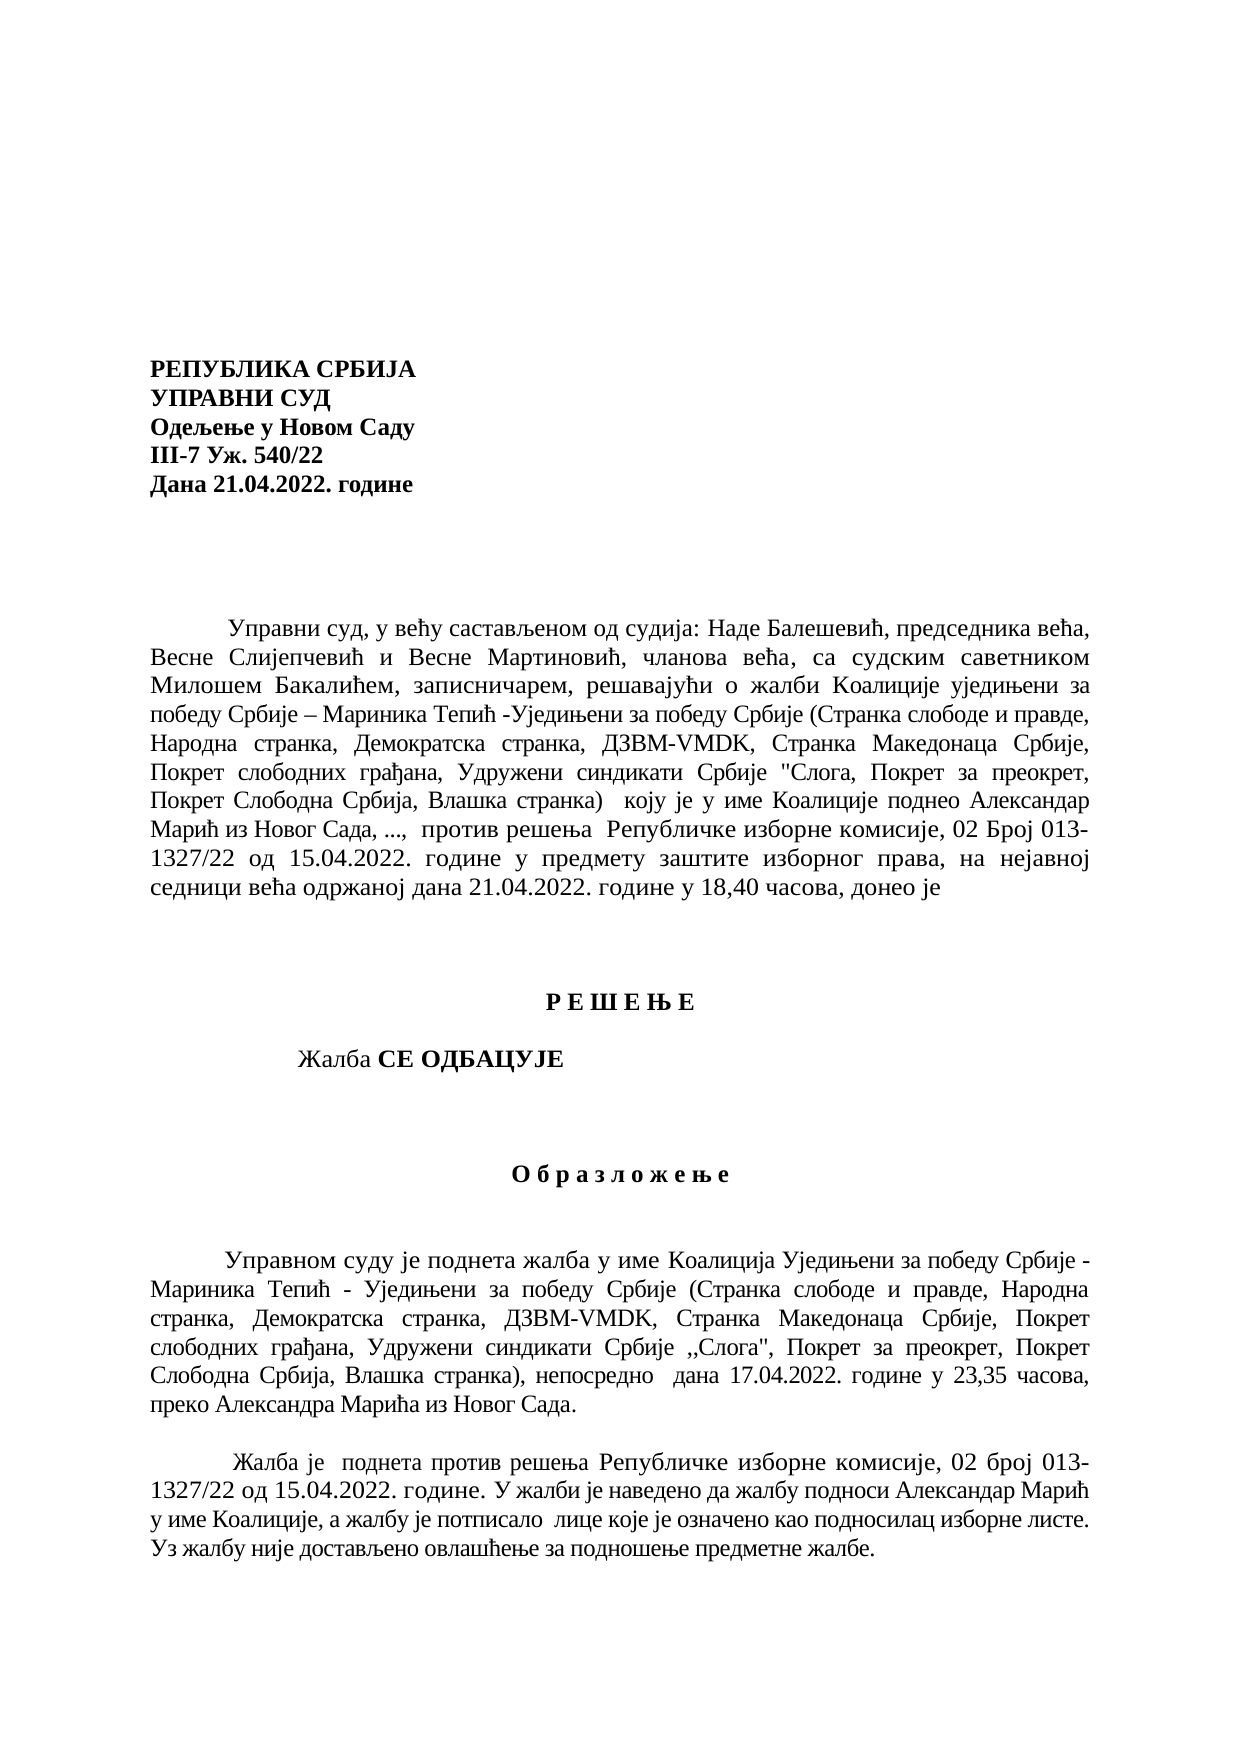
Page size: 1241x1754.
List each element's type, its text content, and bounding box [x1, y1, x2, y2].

text Дана 21.04.2022. године [150, 469, 1090, 498]
text Одељење у Новом Саду [150, 412, 1090, 440]
text Управном суду је поднета жалба у име Коалицијa Уједињени за победу Србије - Мариника Тепић - Уједињени за победу Србије (Странка слободе и правде, Народна странка, Демократска странка, ДЗВМ-VMDK, Странка Македонаца Србије, Покрет слободних грађана, Удружени синдикати Србије ,,Слога", Покрет за преокрет, Покрет Слободна Србија, Влашка странка), непосредно дана 17.04.2022. године у 23,35 часова, преко Александра Марића из Новог Сада. [150, 1245, 1090, 1418]
text Р Е Ш Е Њ Е [150, 987, 1090, 1015]
text Жалба је поднета против решења Републичке изборне комисије, 02 број 013-1327/22 од 15.04.2022. године. У жалби је наведено да жалбу подноси Александар Марић у име Коалиције, а жалбу је потписало лице које је означено као подносилац изборне листе. Уз жалбу није достављено овлашћење за подношење предметне жалбе. [150, 1447, 1090, 1562]
text РЕПУБЛИКА СРБИЈА [150, 148, 1090, 383]
text УПРАВНИ СУД [150, 383, 1090, 412]
text Жалба СЕ ОДБАЦУЈЕ [150, 1044, 1090, 1073]
text Управни суд, у већу састављеном од судија: Наде Балешевић, председника већа, Весне Слијепчевић и Весне Мартиновић, чланова већа, са судским саветником Милошем Бакалићем, записничарем, решавајући о жалби Коалиције уједињени за победу Србије – Мариника Тепић -Уједињени за победу Србије (Странка слободе и правде, Народна странка, Демократска странка, ДЗВМ-VMDK, Странка Македонаца Србије, Покрет слободних грађана, Удружени синдикати Србије "Слога, Покрет за преокрет, Покрет Слободна Србија, Влашка странка) коју је у име Коалиције поднео Александар Марић из Новог Сада, ..., против решења Републичке изборне комисије, 02 Број 013-1327/22 од 15.04.2022. године у предмету заштите изборног права, на нејавној седници већа одржаној дана 21.04.2022. године у 18,40 часова, донео је [150, 613, 1090, 900]
text О б р а з л о ж е њ е [150, 1159, 1090, 1188]
text III-7 Уж. 540/22 [150, 440, 1090, 469]
